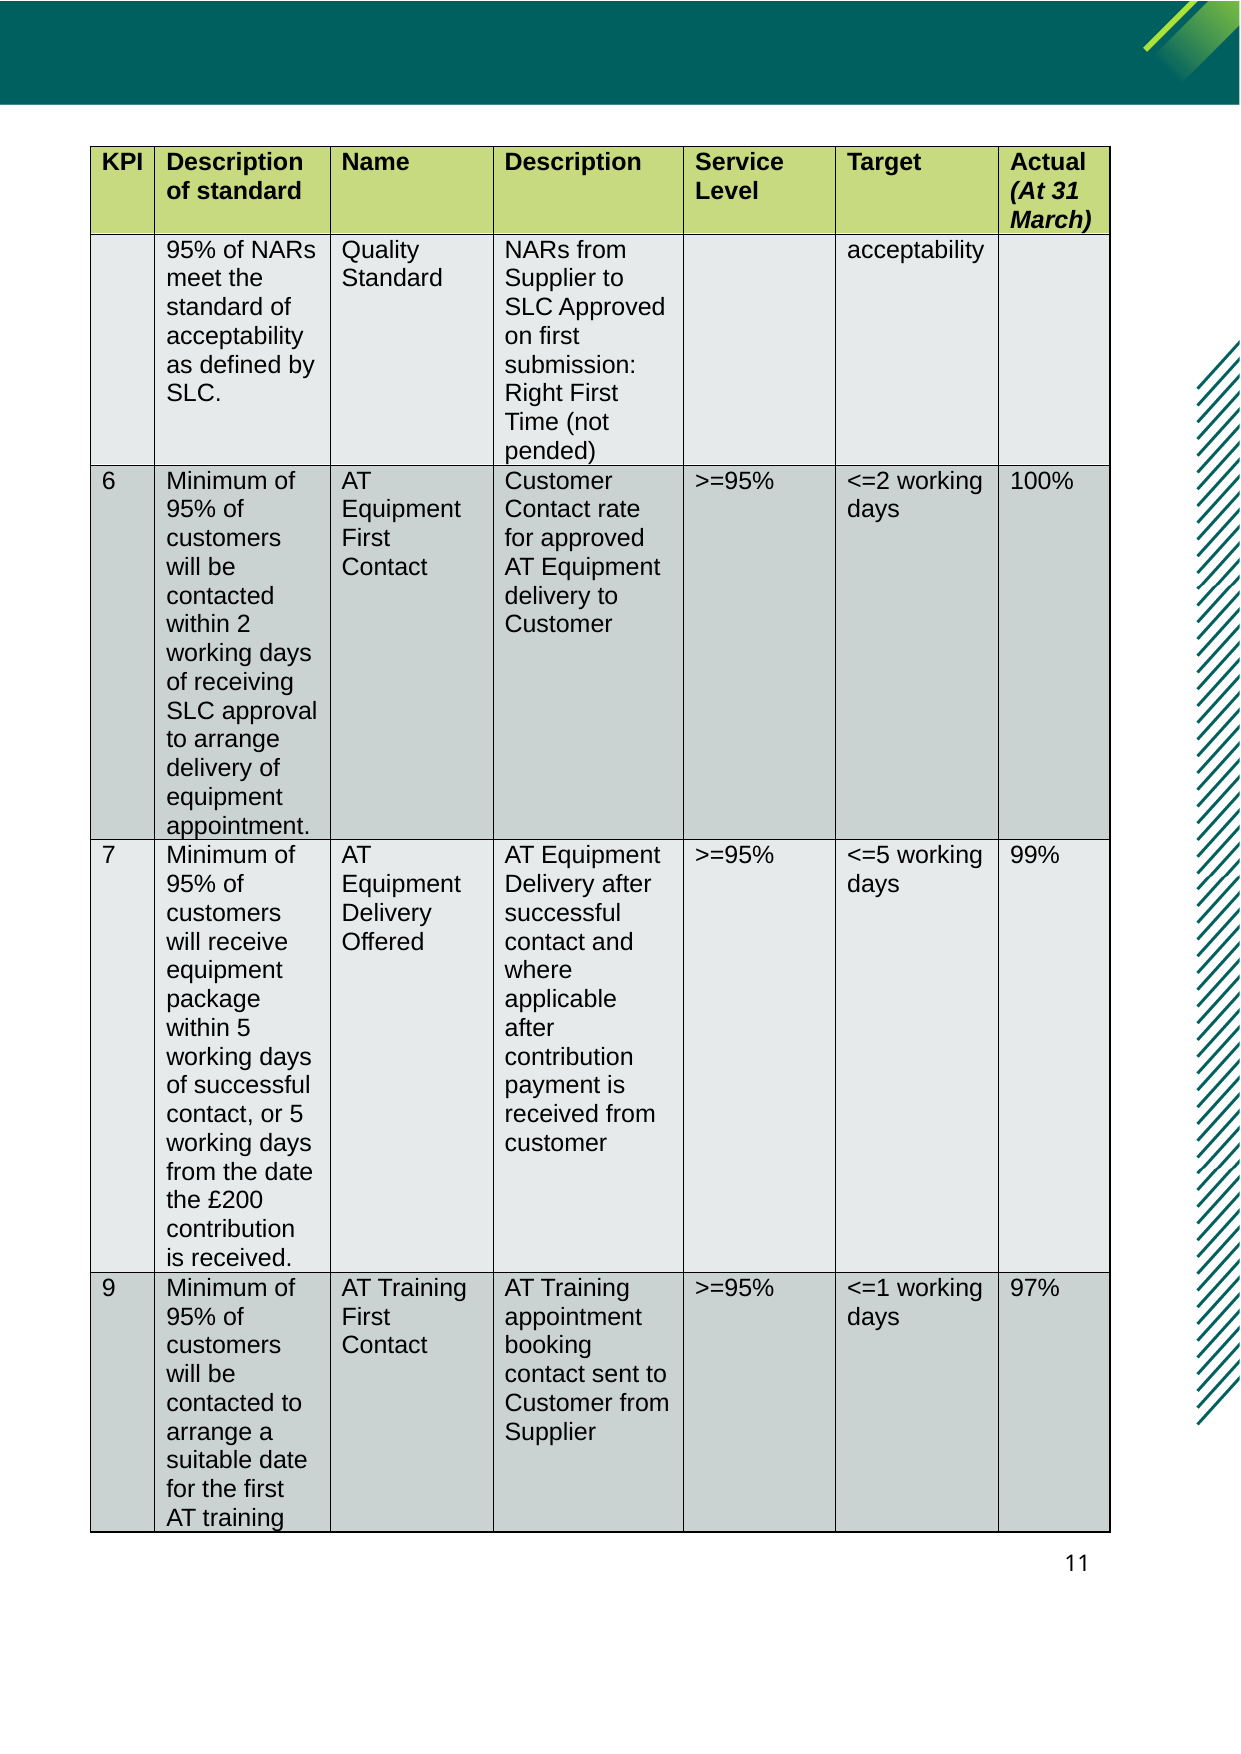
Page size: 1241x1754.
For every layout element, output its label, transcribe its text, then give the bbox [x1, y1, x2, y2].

table_cell 97% [999, 1273, 1109, 1531]
table_cell >=95% [684, 1273, 835, 1531]
table_cell AT Training appointment booking contact sent to Customer from Supplier [494, 1273, 683, 1531]
table_header Service Level [684, 147, 835, 233]
table_cell 95% of NARs meet the standard of acceptability as defined by SLC. [155, 235, 330, 464]
table_cell <=5 working days [836, 840, 998, 1272]
table_cell 100% [999, 466, 1109, 839]
table_cell 99% [999, 840, 1109, 1272]
table_header KPI [91, 147, 154, 233]
table_cell [91, 235, 154, 464]
table_cell Quality Standard [331, 235, 493, 464]
table_header Description [494, 147, 683, 233]
table_cell <=1 working days [836, 1273, 998, 1531]
table_header Description of standard [155, 147, 330, 233]
table_cell AT Equipment Delivery Offered [331, 840, 493, 1272]
table_cell Minimum of 95% of customers will be contacted to arrange a suitable date for the first AT training [155, 1273, 330, 1531]
table_cell Minimum of 95% of customers will receive equipment package within 5 working days of successful contact, or 5 working days from the date the £200 contribution is received. [155, 840, 330, 1272]
table_header Actual (At 31 March) [999, 147, 1109, 233]
table_cell [684, 235, 835, 464]
table_cell acceptability [836, 235, 998, 464]
table_cell Customer Contact rate for approved AT Equipment delivery to Customer [494, 466, 683, 839]
table_cell [999, 235, 1109, 464]
table_cell 9 [91, 1273, 154, 1531]
table_cell <=2 working days [836, 466, 998, 839]
table_cell Minimum of 95% of customers will be contacted within 2 working days of receiving SLC approval to arrange delivery of equipment appointment. [155, 466, 330, 839]
table_cell 6 [91, 466, 154, 839]
table_cell AT Training First Contact [331, 1273, 493, 1531]
table_cell >=95% [684, 466, 835, 839]
table_cell AT Equipment Delivery after successful contact and where applicable after contribution payment is received from customer [494, 840, 683, 1272]
table_cell >=95% [684, 840, 835, 1272]
table_cell AT Equipment First Contact [331, 466, 493, 839]
table_cell 7 [91, 840, 154, 1272]
table_header Target [836, 147, 998, 233]
table_header Name [331, 147, 493, 233]
table_cell NARs from Supplier to SLC Approved on first submission: Right First Time (not pended) [494, 235, 683, 464]
